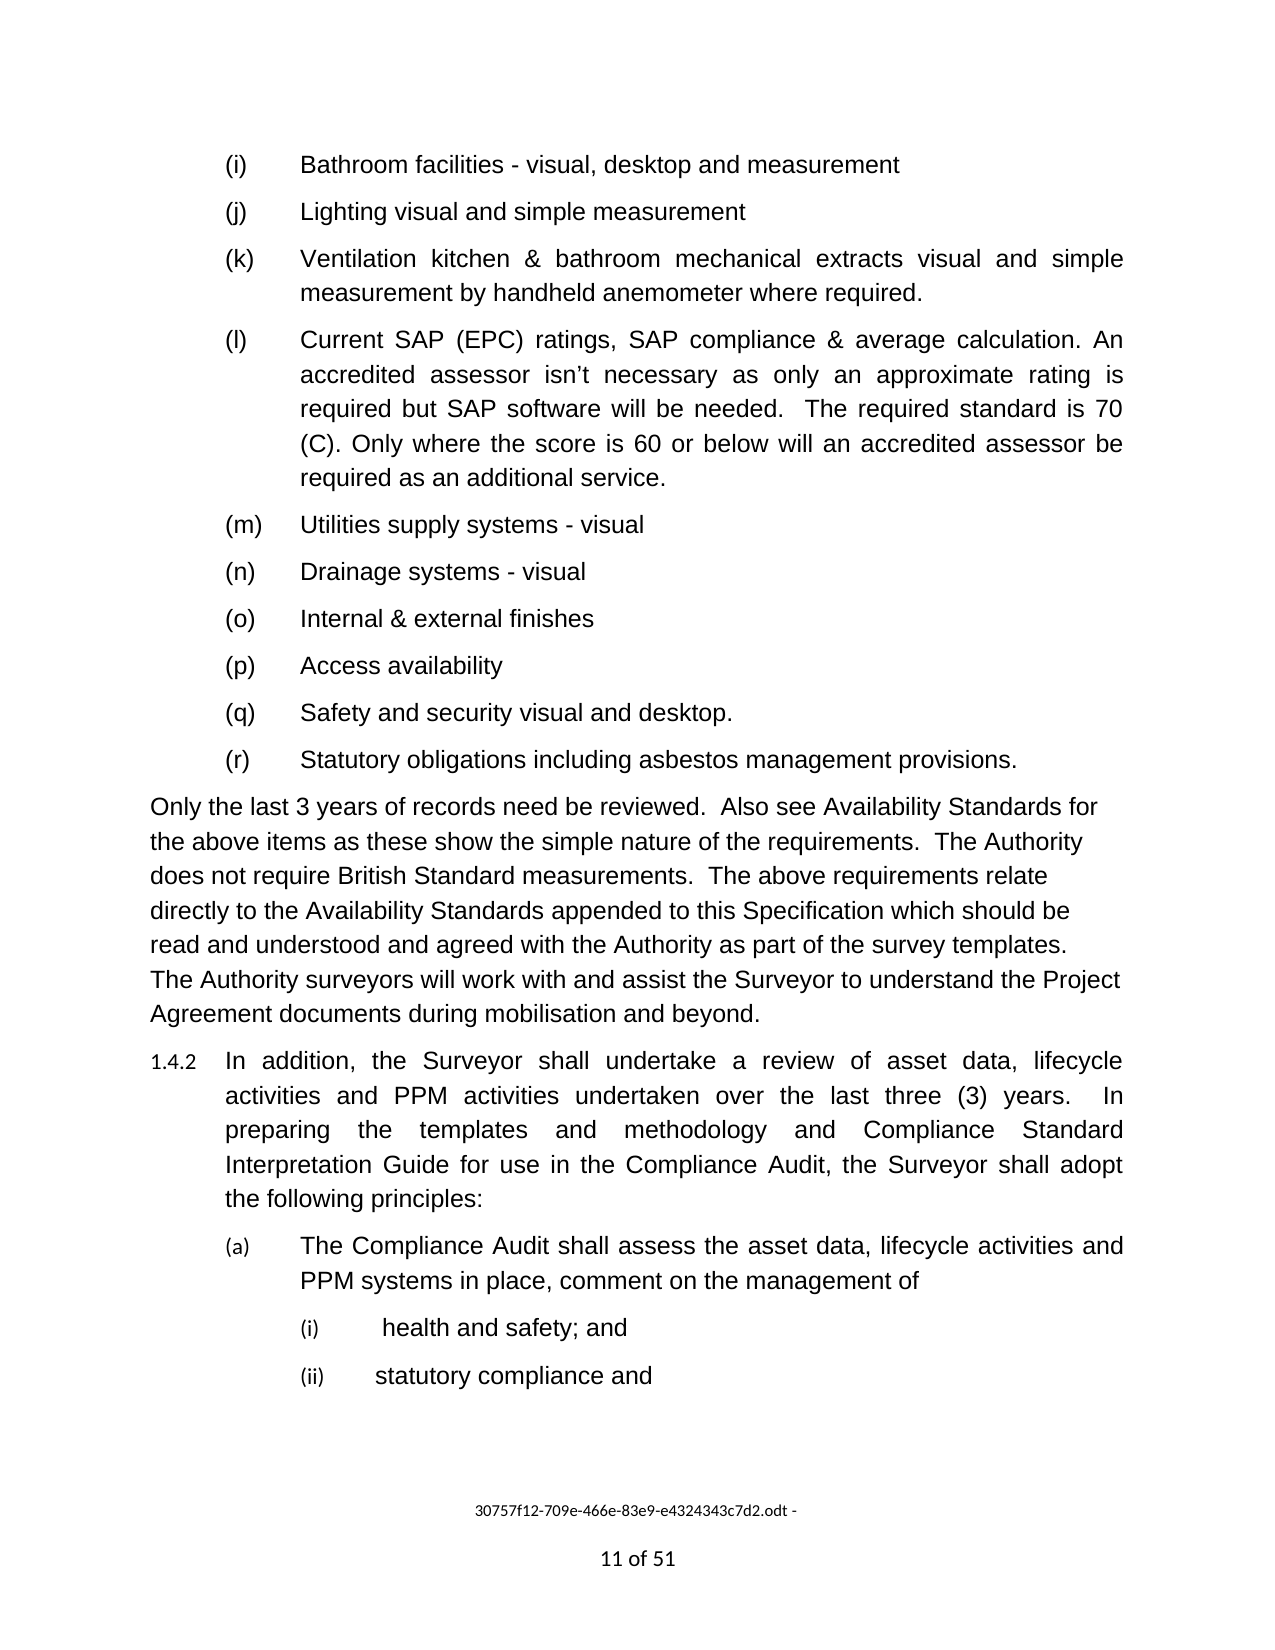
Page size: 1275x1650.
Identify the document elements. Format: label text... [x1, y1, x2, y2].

list The Compliance Audit shall assess the asset data, lifecycle activities and PPM systems in place, comment on the management of [225, 1231, 1125, 1295]
list Lighting visual and simple measurement [225, 197, 1125, 226]
list Access availability [225, 651, 1125, 680]
list Drainage systems - visual [225, 557, 1125, 586]
text Only the last 3 years of records need be reviewed. Also see Availability Standards for the above items as these show the simple nature of the requirements. The Authority does not require British Standard measurements. The above requirements relate directly to the Availability Standards appended to this Specification which should be read and understood and agreed with the Authority as part of the survey templates. The Authority surveyors will work with and assist the Surveyor to understand the Project Agreement documents during mobilisation and beyond. [150, 792, 1125, 1028]
list Statutory obligations including asbestos management provisions. [225, 745, 1125, 774]
list Bathroom facilities - visual, desktop and measurement [225, 150, 1125, 179]
list health and safety; and [300, 1313, 1125, 1342]
list statutory compliance and [300, 1361, 1125, 1390]
list Ventilation kitchen & bathroom mechanical extracts visual and simple measurement by handheld anemometer where required. [225, 244, 1125, 307]
list Safety and security visual and desktop. [225, 698, 1125, 727]
list Internal & external finishes [225, 604, 1125, 633]
list In addition, the Surveyor shall undertake a review of asset data, lifecycle activities and PPM activities undertaken over the last three (3) years. In preparing the templates and methodology and Compliance Standard Interpretation Guide for use in the Compliance Audit, the Surveyor shall adopt the following principles: [150, 1046, 1125, 1213]
list Utilities supply systems - visual [225, 510, 1125, 539]
list Current SAP (EPC) ratings, SAP compliance & average calculation. An accredited assessor isn’t necessary as only an approximate rating is required but SAP software will be needed. The required standard is 70 (C). Only where the score is 60 or below will an accredited assessor be required as an additional service. [225, 325, 1125, 492]
